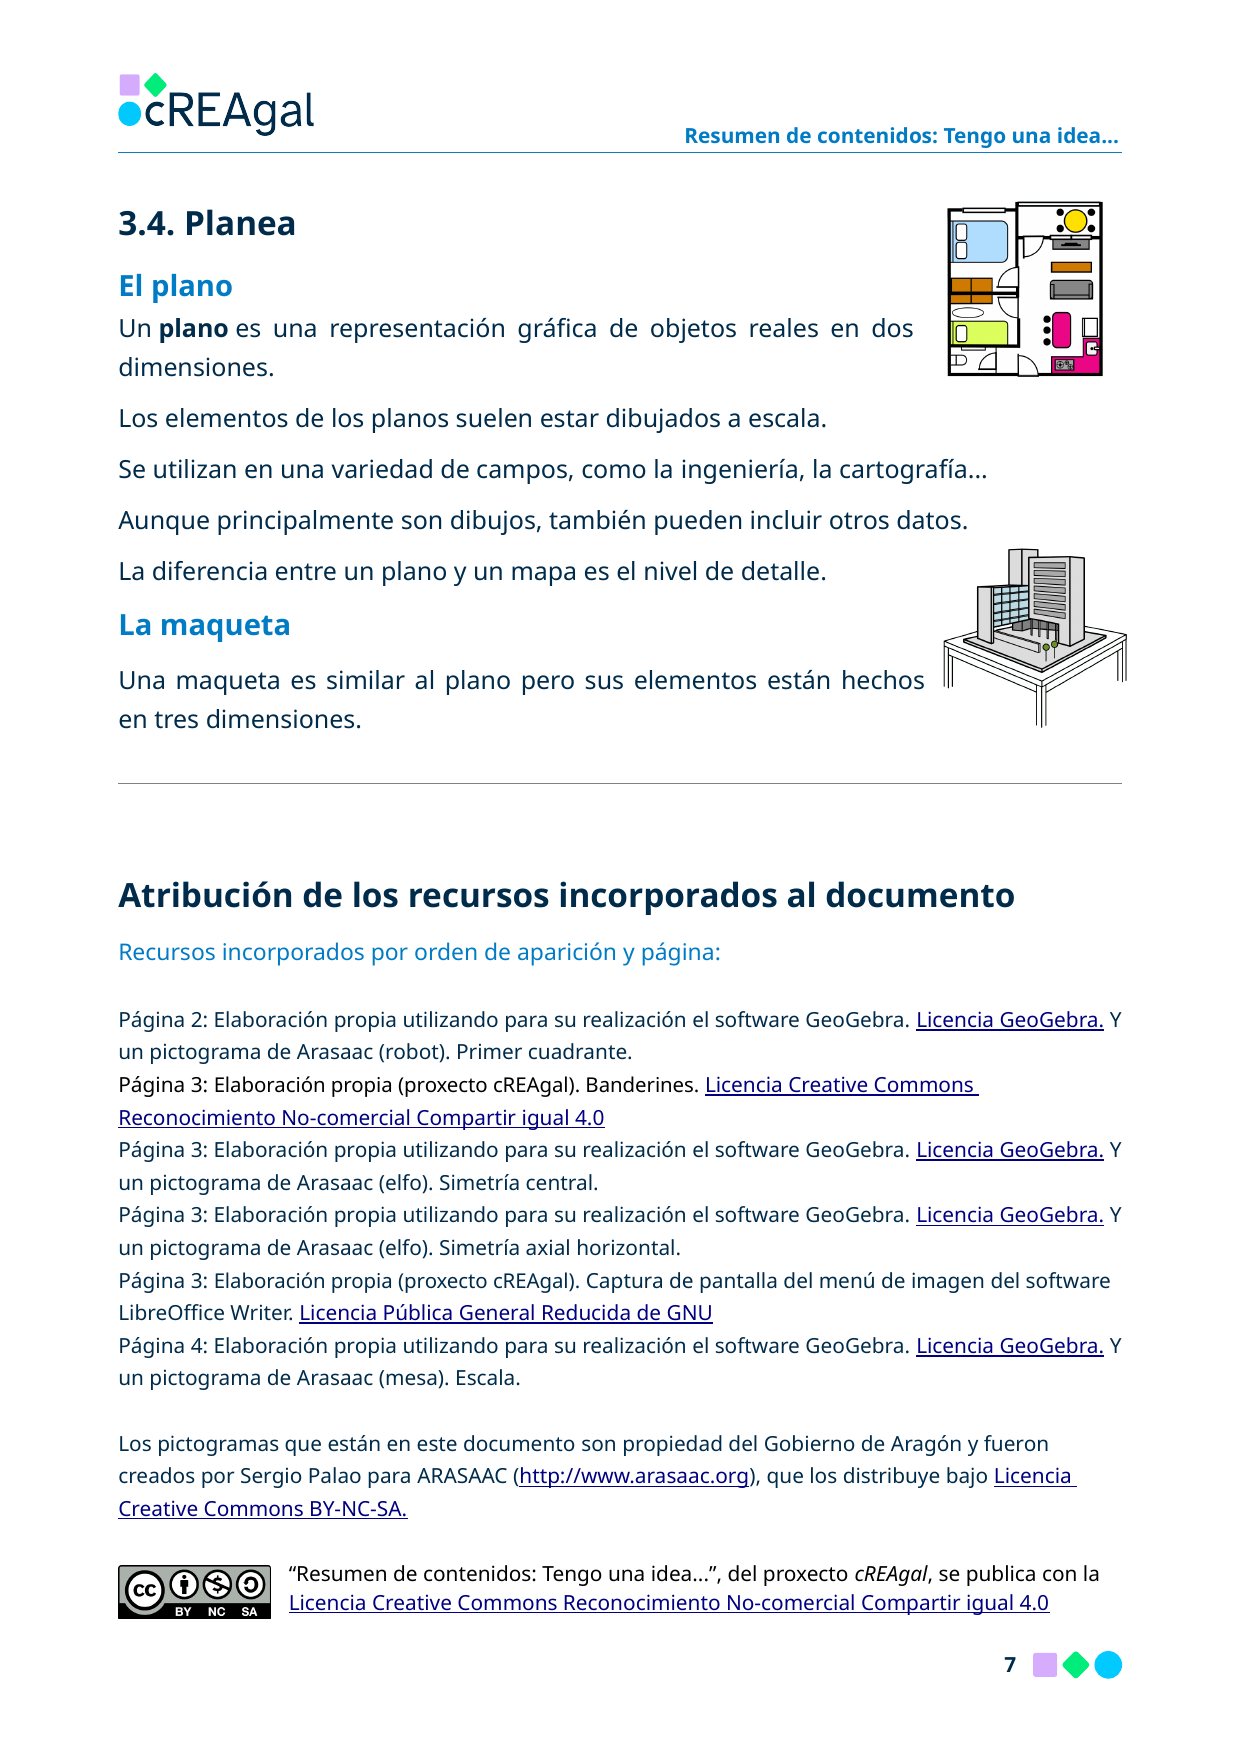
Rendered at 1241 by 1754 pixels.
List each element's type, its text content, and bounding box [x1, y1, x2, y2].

text Página 3: Elaboración propia utilizando para su realización el software GeoGebra. Licencia GeoGebra. Y un pictograma de Arasaac (elfo). Simetría axial horizontal. [118, 1201, 1122, 1262]
picture [937, 540, 1133, 736]
text Página 2: Elaboración propia utilizando para su realización el software GeoGebra. Licencia GeoGebra. Y un pictograma de Arasaac (robot). Primer cuadrante. [118, 1005, 1122, 1066]
text “Resumen de contenidos: Tengo una idea...”, del proxecto cREAgal, se publica con la Licencia Creative Commons Reconocimiento No-comercial Compartir igual 4.0 [118, 1559, 1122, 1616]
subtitle La maqueta [118, 604, 937, 644]
subtitle El plano [118, 265, 926, 304]
text Aunque principalmente son dibujos, también pueden incluir otros datos. [118, 502, 1122, 536]
text Página 3: Elaboración propia (proxecto cREAgal). Banderines. Licencia Creative Commons Reconocimiento No-comercial Compartir igual 4.0 [118, 1070, 1122, 1131]
text Los pictogramas que están en este documento son propiedad del Gobierno de Aragón y fueron creados por Sergio Palao para ARASAAC (http://www.arasaac.org), que los distribuye bajo Licencia Creative Commons BY-NC-SA. [118, 1429, 1122, 1522]
text Una maqueta es similar al plano pero sus elementos están hechos en tres dimensiones. [118, 662, 937, 736]
subtitle 3.4. Planea [118, 200, 926, 246]
picture [118, 1565, 271, 1619]
text Los elementos de los planos suelen estar dibujados a escala. [118, 401, 1122, 434]
text Recursos incorporados por orden de aparición y página: [118, 936, 1122, 968]
text Página 3: Elaboración propia utilizando para su realización el software GeoGebra. Licencia GeoGebra. Y un pictograma de Arasaac (elfo). Simetría central. [118, 1135, 1122, 1196]
text La diferencia entre un plano y un mapa es el nivel de detalle. [118, 553, 937, 587]
text Página 3: Elaboración propia (proxecto cREAgal). Captura de pantalla del menú de imagen del software LibreOffice Writer. Licencia Pública General Reducida de GNU [118, 1266, 1122, 1327]
text Un plano es una representación gráfica de objetos reales en dos dimensiones. [118, 310, 926, 384]
subtitle Atribución de los recursos incorporados al documento [118, 872, 1122, 917]
picture [926, 194, 1123, 390]
text Página 4: Elaboración propia utilizando para su realización el software GeoGebra. Licencia GeoGebra. Y un pictograma de Arasaac (mesa). Escala. [118, 1331, 1122, 1392]
picture [118, 73, 314, 136]
text Se utilizan en una variedad de campos, como la ingeniería, la cartografía... [118, 451, 1122, 486]
